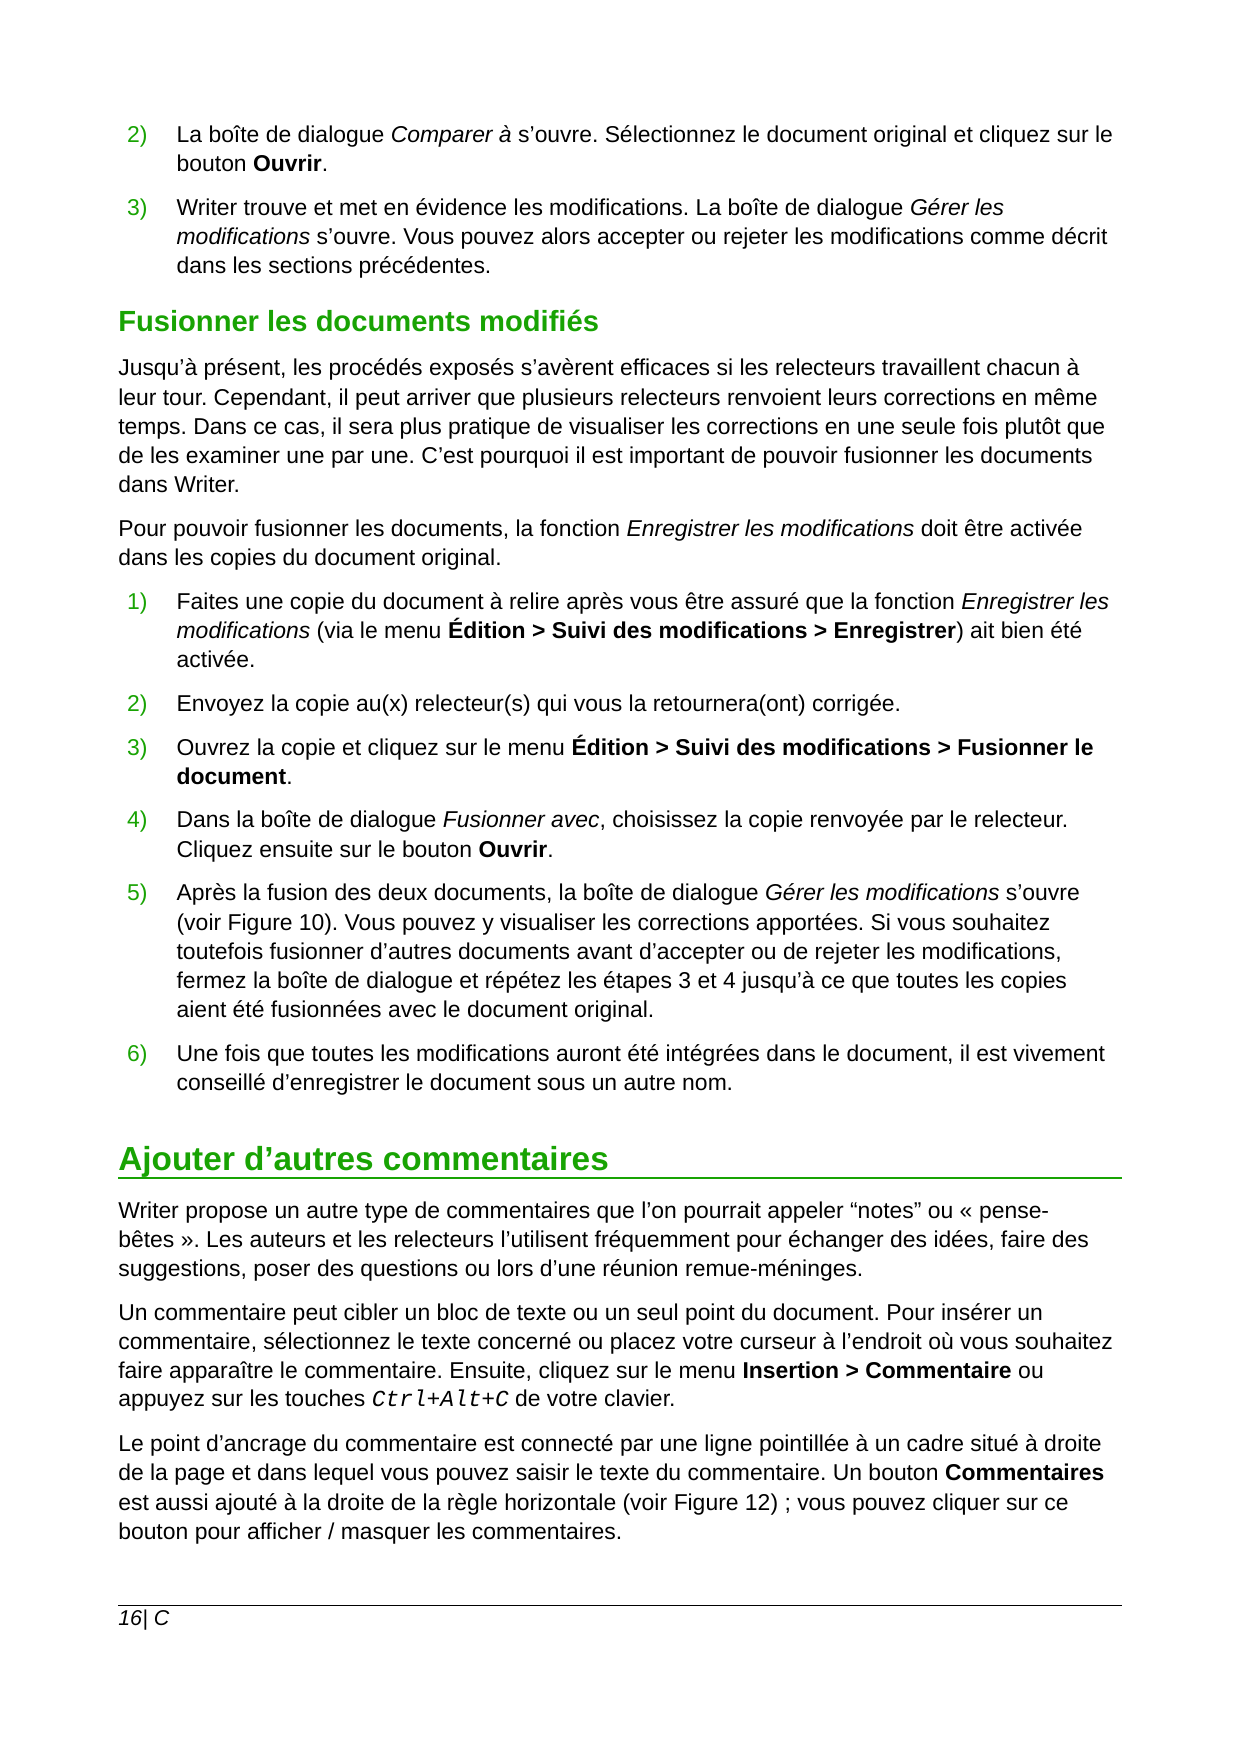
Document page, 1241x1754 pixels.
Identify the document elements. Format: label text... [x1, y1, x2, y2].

subtitle Ajouter d’autres commentaires [118, 1139, 1122, 1177]
list Faites une copie du document à relire après vous être assuré que la fonction Enregistrer les modifications (via le menu Édition > Suivi des modifications > Enregistrer) ait bien été activée. [147, 585, 1122, 672]
text Le point d’ancrage du commentaire est connecté par une ligne pointillée à un cadre situé à droite de la page et dans lequel vous pouvez saisir le texte du commentaire. Un bouton Commentaires est aussi ajouté à la droite de la règle horizontale (voir Figure 12) ; vous pouvez cliquer sur ce bouton pour afficher / masquer les commentaires. [118, 1427, 1122, 1544]
list Après la fusion des deux documents, la boîte de dialogue Gérer les modifications s’ouvre (voir Figure 10). Vous pouvez y visualiser les corrections apportées. Si vous souhaitez toutefois fusionner d’autres documents avant d’accepter ou de rejeter les modifications, fermez la boîte de dialogue et répétez les étapes 3 et 4 jusqu’à ce que toutes les copies aient été fusionnées avec le document original. [147, 876, 1122, 1022]
text Pour pouvoir fusionner les documents, la fonction Enregistrer les modifications doit être activée dans les copies du document original. [118, 512, 1122, 570]
text Jusqu’à présent, les procédés exposés s’avèrent efficaces si les relecteurs travaillent chacun à leur tour. Cependant, il peut arriver que plusieurs relecteurs renvoient leurs corrections en même temps. Dans ce cas, il sera plus pratique de visualiser les corrections en une seule fois plutôt que de les examiner une par une. C’est pourquoi il est important de pouvoir fusionner les documents dans Writer. [118, 351, 1122, 497]
text Writer propose un autre type de commentaires que l’on pourrait appeler “notes” ou « pense-bêtes ». Les auteurs et les relecteurs l’utilisent fréquemment pour échanger des idées, faire des suggestions, poser des questions ou lors d’une réunion remue-méninges. [118, 1194, 1122, 1282]
text Un commentaire peut cibler un bloc de texte ou un seul point du document. Pour insérer un commentaire, sélectionnez le texte concerné ou placez votre curseur à l’endroit où vous souhaitez faire apparaître le commentaire. Ensuite, cliquez sur le menu Insertion > Commentaire ou appuyez sur les touches Ctrl+Alt+C de votre clavier. [118, 1296, 1122, 1413]
list Une fois que toutes les modifications auront été intégrées dans le document, il est vivement conseillé d’enregistrer le document sous un autre nom. [147, 1037, 1122, 1095]
subtitle Fusionner les documents modifiés [118, 308, 1122, 337]
list Writer trouve et met en évidence les modifications. La boîte de dialogue Gérer les modifications s’ouvre. Vous pouvez alors accepter ou rejeter les modifications comme décrit dans les sections précédentes. [147, 191, 1122, 278]
list Envoyez la copie au(x) relecteur(s) qui vous la retournera(ont) corrigée. [147, 687, 1122, 716]
list Ouvrez la copie et cliquez sur le menu Édition > Suivi des modifications > Fusionner le document. [147, 731, 1122, 789]
list Dans la boîte de dialogue Fusionner avec, choisissez la copie renvoyée par le relecteur. Cliquez ensuite sur le bouton Ouvrir. [147, 803, 1122, 862]
list La boîte de dialogue Comparer à s’ouvre. Sélectionnez le document original et cliquez sur le bouton Ouvrir. [147, 118, 1122, 176]
